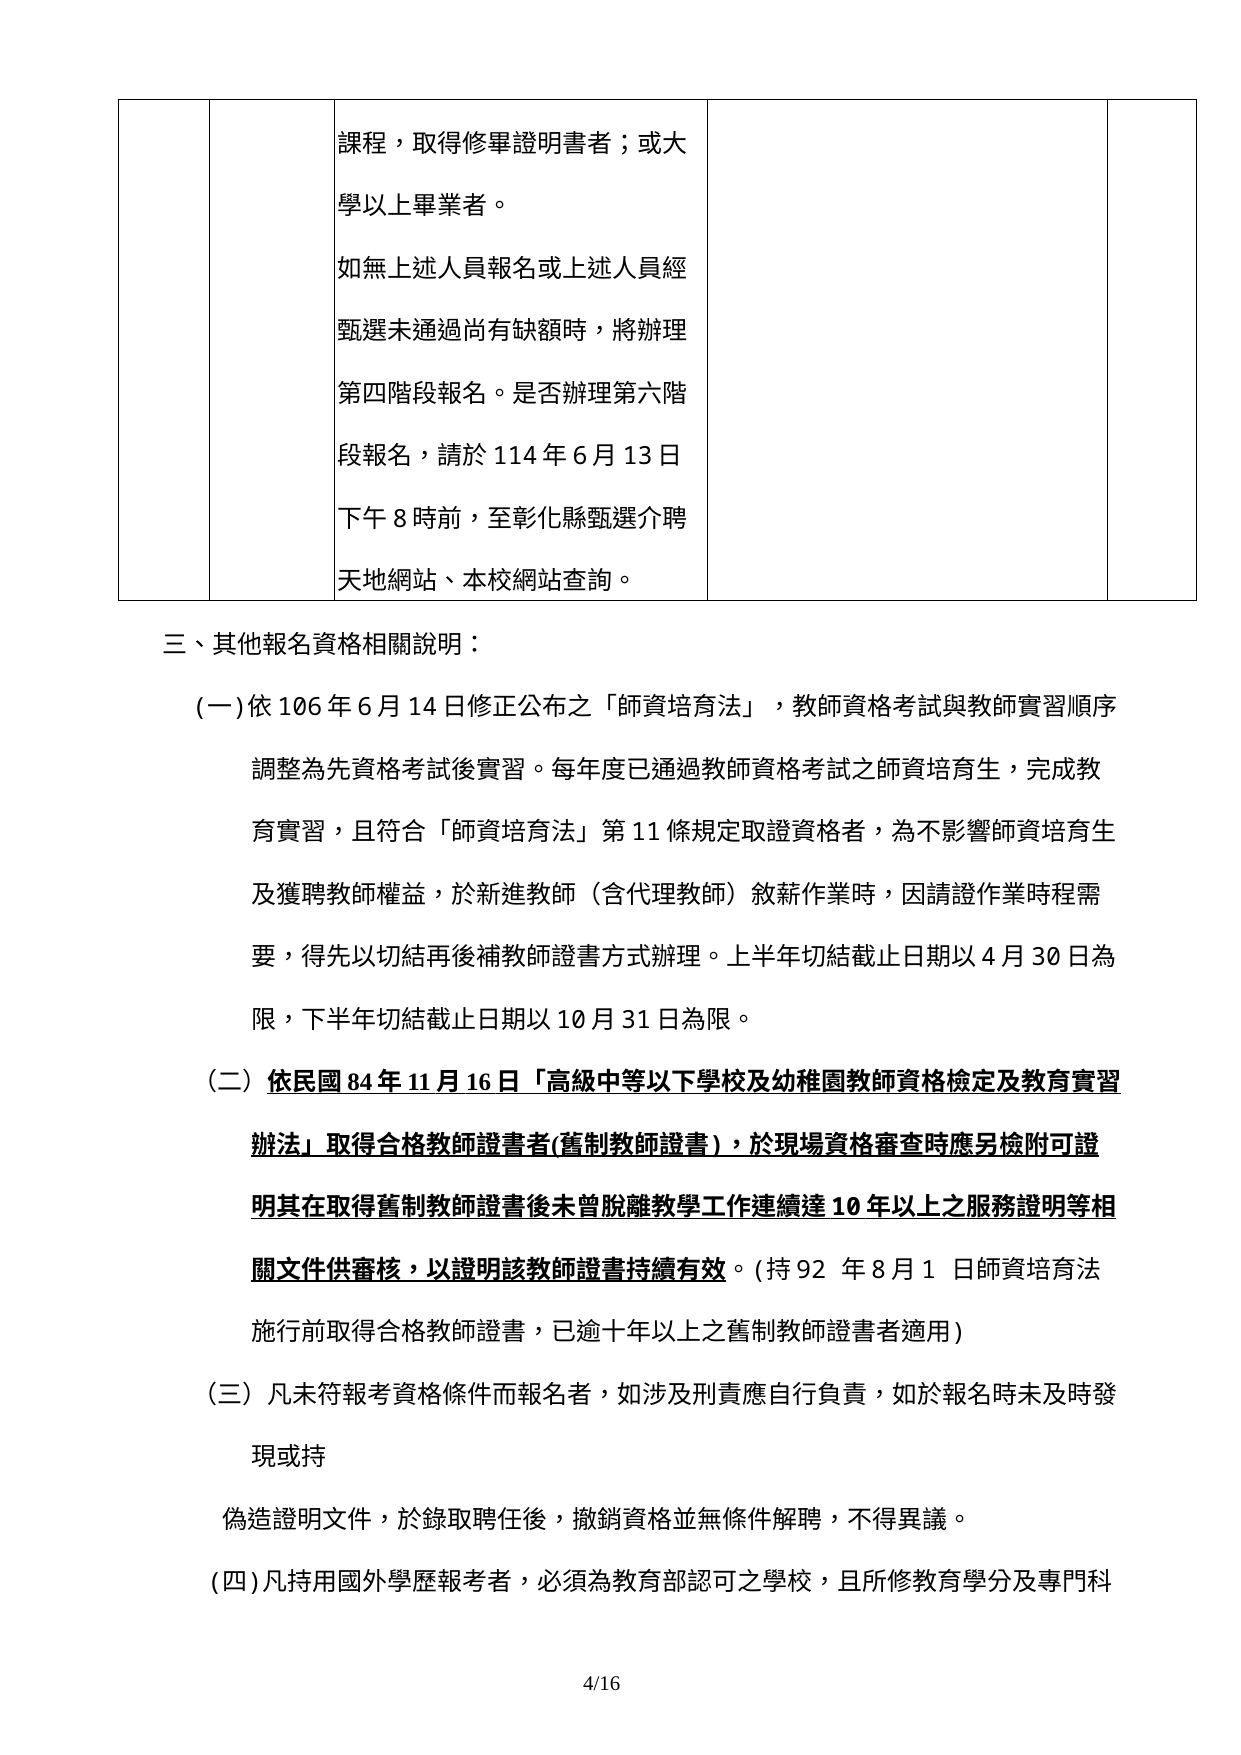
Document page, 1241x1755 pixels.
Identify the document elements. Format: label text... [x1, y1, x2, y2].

table_cell [1197, 99, 1204, 599]
text (四)凡持用國外學歷報考者，必須為教育部認可之學校，且所修教育學分及專門科 [192, 1538, 1122, 1601]
text （二）依民國84年11月16日「高級中等以下學校及幼稚園教師資格檢定及教育實習辦法」取得合格教師證書者(舊制教師證書)，於現場資格審查時應另檢附可證明其在取得舊制教師證書後未曾脫離教學工作連續達10年以上之服務證明等相關文件供審核，以證明該教師證書持續有效。(持92 年8月1 日師資培育法施行前取得合格教師證書，已逾十年以上之舊制教師證書者適用) [192, 1038, 1122, 1351]
table_cell 課程，取得修畢證明書者；或大學以上畢業者。 如無上述人員報名或上述人員經甄選未通過尚有缺額時，將辦理第四階段報名。是否辦理第六階段報名，請於114年6月13日下午8時前，至彰化縣甄選介聘天地網站、本校網站查詢。 [335, 100, 707, 599]
table_cell [210, 100, 334, 599]
table_cell [708, 100, 1107, 599]
text (一)依106年6月14日修正公布之「師資培育法」，教師資格考試與教師實習順序調整為先資格考試後實習。每年度已通過教師資格考試之師資培育生，完成教育實習，且符合「師資培育法」第11條規定取證資格者，為不影響師資培育生及獲聘教師權益，於新進教師（含代理教師）敘薪作業時，因請證作業時程需要，得先以切結再後補教師證書方式辦理。上半年切結截止日期以4月30日為限，下半年切結截止日期以10月31日為限。 [192, 663, 1122, 1038]
table_cell [1108, 100, 1196, 599]
text 三、其他報名資格相關說明： [118, 601, 1122, 663]
table_cell [119, 100, 209, 599]
text （三）凡未符報考資格條件而報名者，如涉及刑責應自行負責，如於報名時未及時發現或持 [192, 1351, 1122, 1476]
text 偽造證明文件，於錄取聘任後，撤銷資格並無條件解聘，不得異議。 [192, 1476, 1122, 1538]
